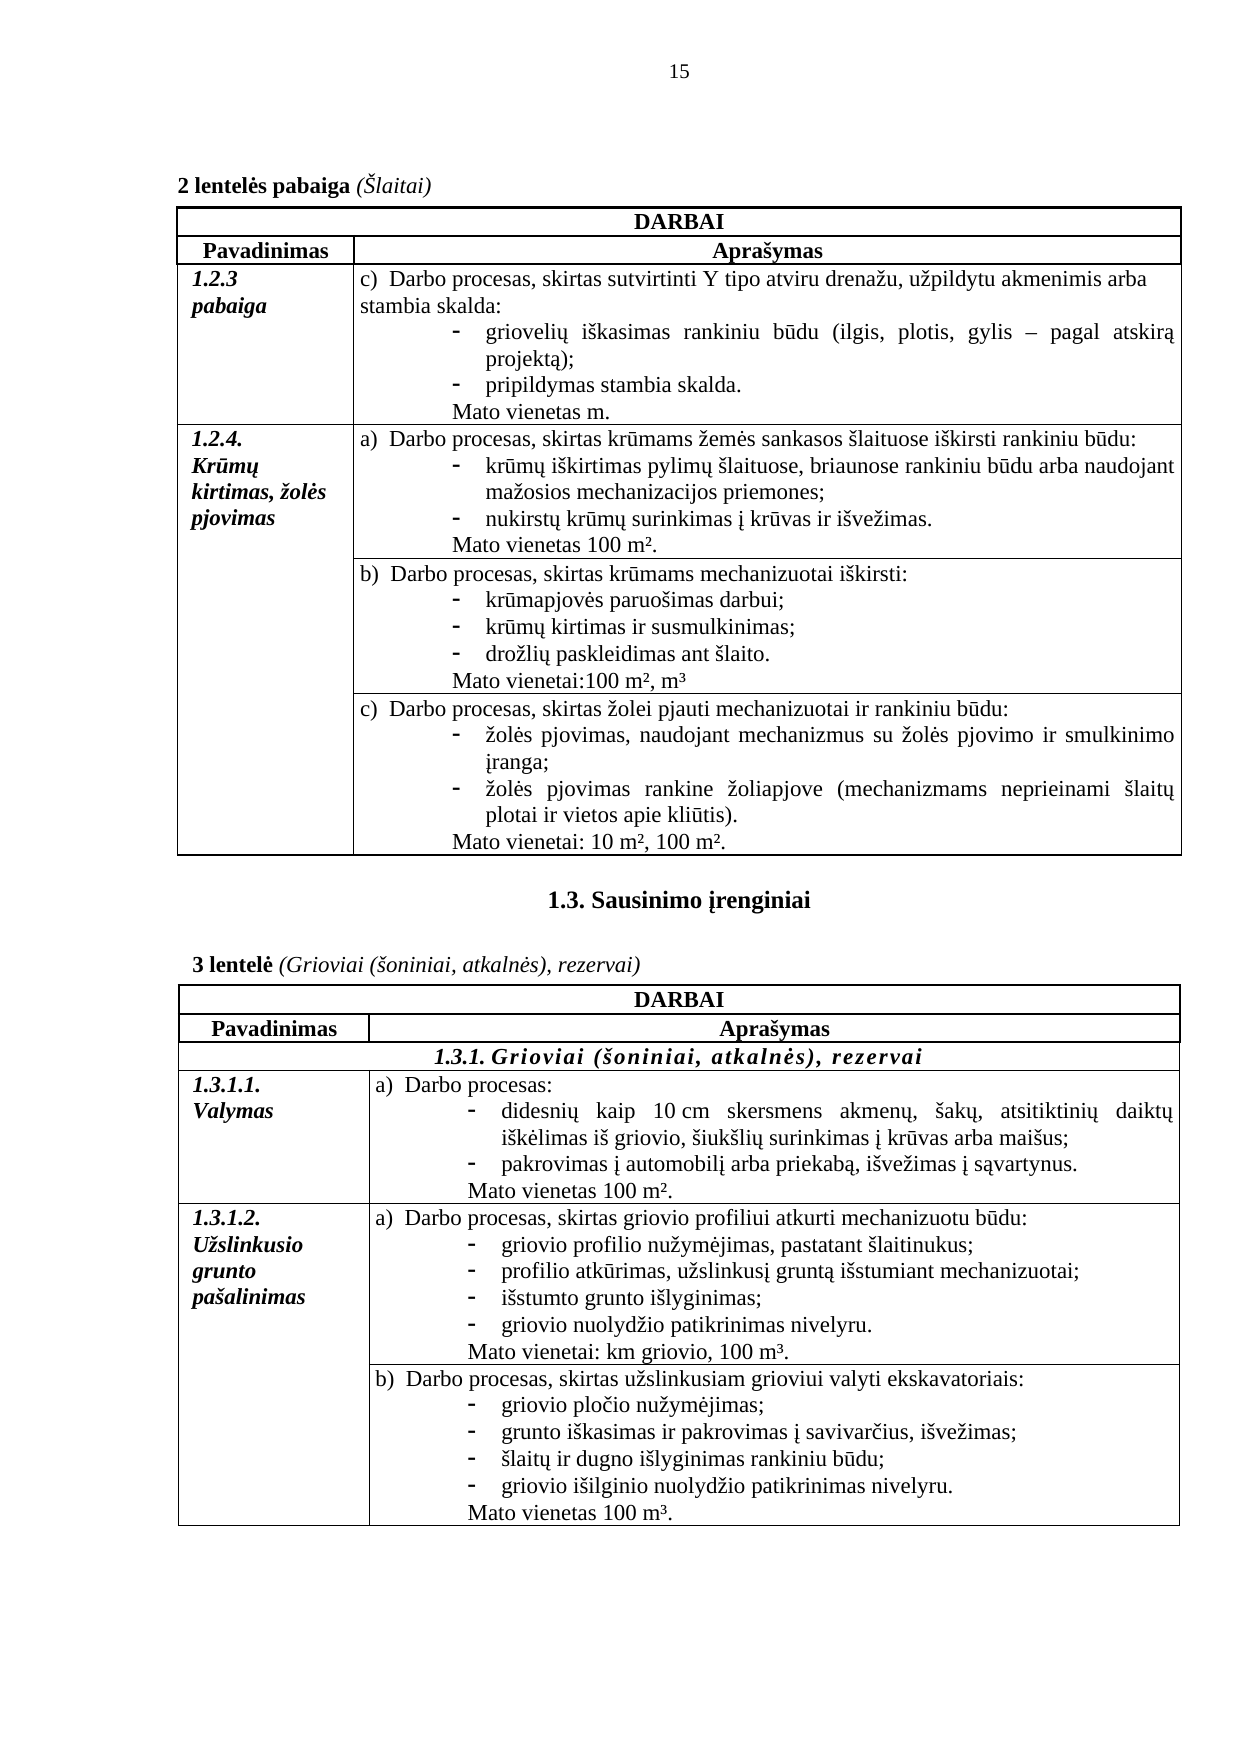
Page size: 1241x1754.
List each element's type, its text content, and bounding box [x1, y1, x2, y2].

table_cell 1.3.1.2. Užslinkusio grunto pašalinimas [179, 1204, 369, 1525]
table_cell 1.3.1.1. Valymas [179, 1071, 369, 1203]
table_cell a) Darbo procesas, skirtas griovio profiliui atkurti mechanizuotu būdu:  griovio profilio nužymėjimas, pastatant šlaitinukus;  profilio atkūrimas, užslinkusį gruntą išstumiant mechanizuotai;  išstumto grunto išlyginimas;  griovio nuolydžio patikrinimas nivelyru. Mato vienetai: km griovio, 100 m³. [370, 1204, 1179, 1364]
table_cell Pavadinimas [180, 1015, 368, 1041]
table_cell a) Darbo procesas:  didesnių kaip 10 cm skersmens akmenų, šakų, atsitiktinių daiktų iškėlimas iš griovio, šiukšlių surinkimas į krūvas arba maišus;  pakrovimas į automobilį arba priekabą, išvežimas į sąvartynus. Mato vienetas 100 m². [370, 1071, 1179, 1203]
table_header DARBAI [178, 209, 1180, 235]
table_cell Aprašymas [355, 237, 1180, 263]
table_cell Pavadinimas [178, 237, 353, 263]
table_cell a) Darbo procesas, skirtas krūmams žemės sankasos šlaituose iškirsti rankiniu būdu:  krūmų iškirtimas pylimų šlaituose, briaunose rankiniu būdu arba naudojant mažosios mechanizacijos priemones;  nukirstų krūmų surinkimas į krūvas ir išvežimas. Mato vienetas 100 m². [354, 425, 1181, 558]
table_cell 1.3.1. Grioviai (šoniniai, atkalnės), rezervai [179, 1043, 1179, 1070]
text 2 lentelės pabaiga (Šlaitai) [177, 170, 1181, 199]
table_cell c) Darbo procesas, skirtas žolei pjauti mechanizuotai ir rankiniu būdu:  žolės pjovimas, naudojant mechanizmus su žolės pjovimo ir smulkinimo įranga;  žolės pjovimas rankine žoliapjove (mechanizmams neprieinami šlaitų plotai ir vietos apie kliūtis). Mato vienetai: 10 m², 100 m². [354, 694, 1181, 854]
text 1.3. Sausinimo įrenginiai [177, 885, 1181, 914]
text 3 lentelė (Grioviai (šoniniai, atkalnės), rezervai) [192, 952, 1181, 977]
table_cell b) Darbo procesas, skirtas užslinkusiam grioviui valyti ekskavatoriais:  griovio pločio nužymėjimas;  grunto iškasimas ir pakrovimas į savivarčius, išvežimas;  šlaitų ir dugno išlyginimas rankiniu būdu;  griovio išilginio nuolydžio patikrinimas nivelyru. Mato vienetas 100 m³. [370, 1365, 1179, 1525]
table_cell c) Darbo procesas, skirtas sutvirtinti Y tipo atviru drenažu, užpildytu akmenimis arba stambia skalda:  griovelių iškasimas rankiniu būdu (ilgis, plotis, gylis – pagal atskirą projektą);  pripildymas stambia skalda. Mato vienetas m. [354, 265, 1181, 424]
table_cell 1.2.3 pabaiga [178, 265, 353, 424]
table_cell b) Darbo procesas, skirtas krūmams mechanizuotai iškirsti:  krūmapjovės paruošimas darbui;  krūmų kirtimas ir susmulkinimas;  drožlių paskleidimas ant šlaito. Mato vienetai:100 m², m³ [354, 559, 1181, 693]
table_cell Aprašymas [370, 1015, 1179, 1041]
table_cell 1.2.4. Krūmų kirtimas, žolės pjovimas [178, 425, 353, 854]
table_header DARBAI [180, 986, 1179, 1013]
